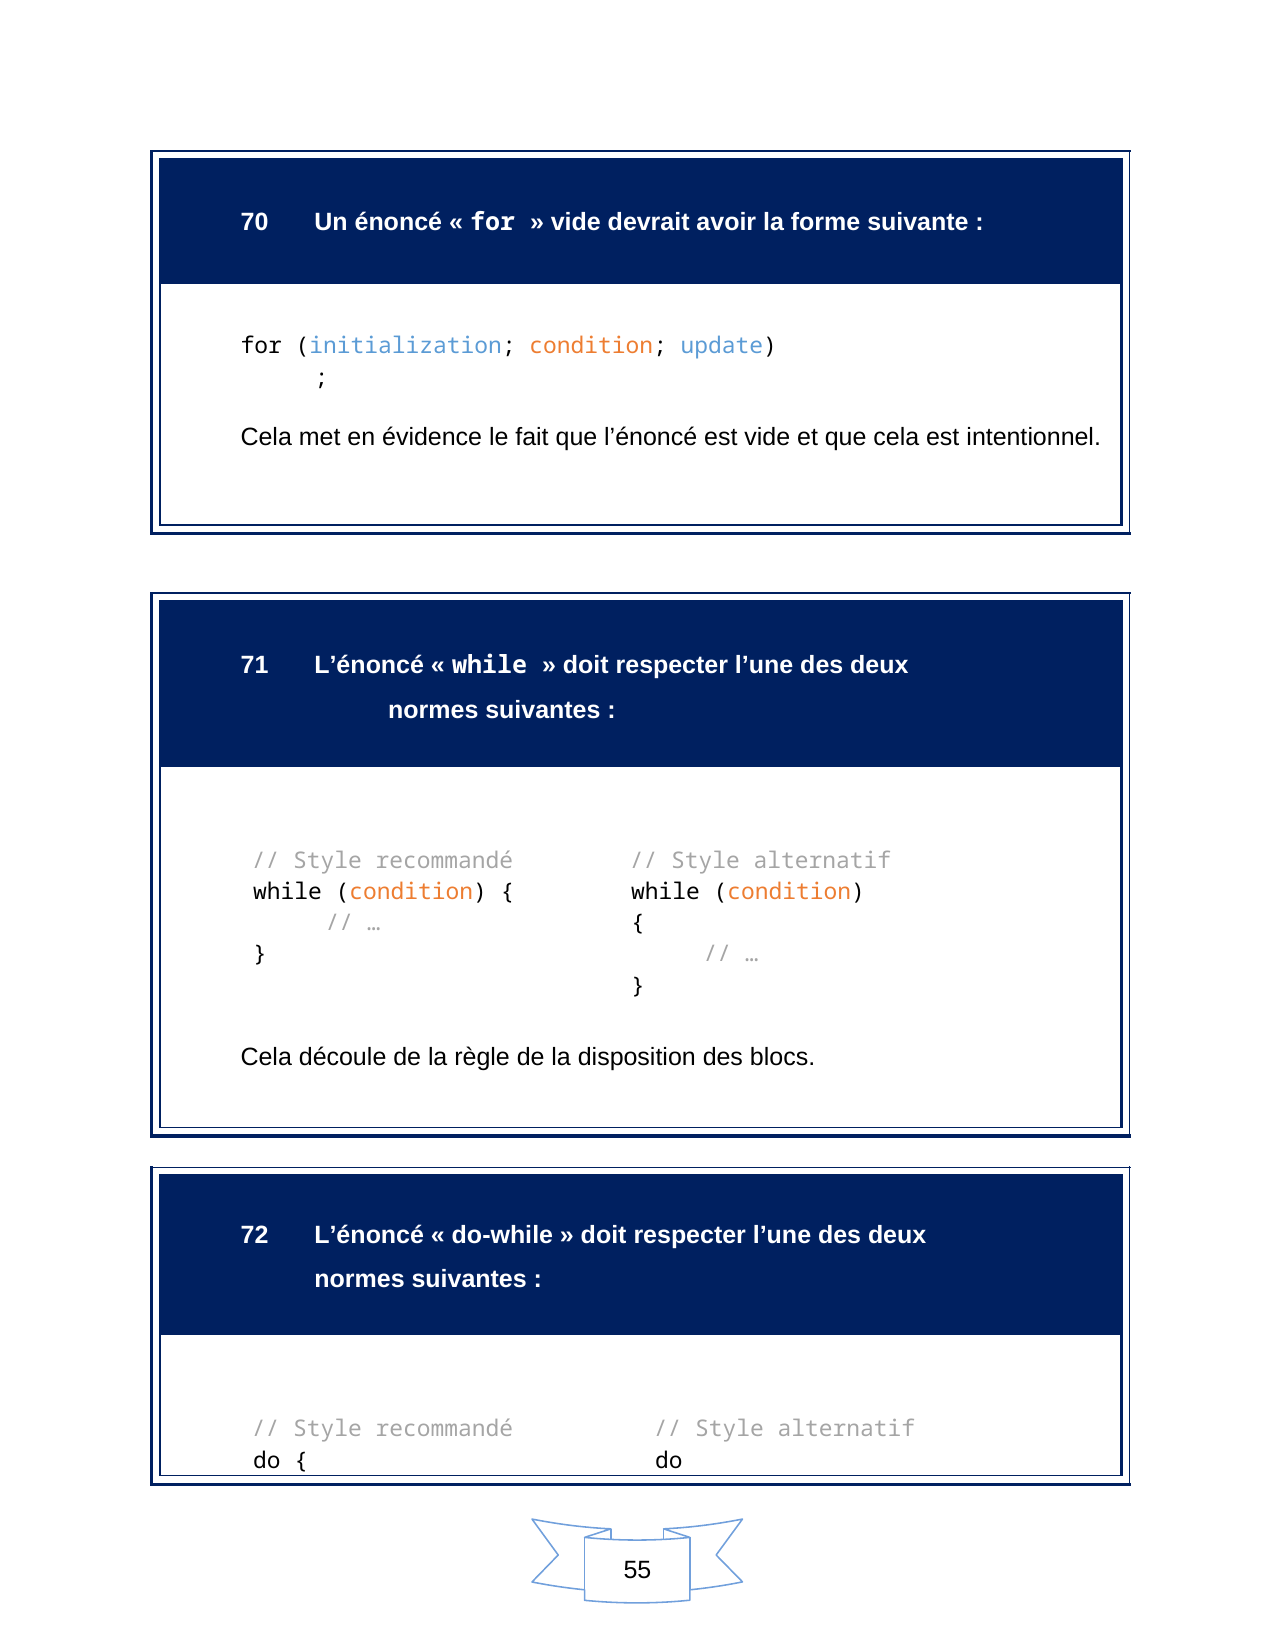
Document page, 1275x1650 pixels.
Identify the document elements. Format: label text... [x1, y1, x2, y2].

table_header // Style alternatif while (condition) { // … } [545, 844, 952, 1012]
table_header 72 L’énoncé « do-while » doit respecter l’une des deux normes suivantes : [155, 1168, 1125, 1475]
table_header 71 L’énoncé « while » doit respecter l’une des deux normes suivantes : Cela découle de la règle de la disposition des blocs. [155, 594, 1125, 1127]
table_header // Style recommandé while (condition) { // … } [167, 844, 544, 1012]
table_header 70 Un énoncé « for » vide devrait avoir la forme suivante : for (initialization; condition; update) ; Cela met en évidence le fait que l’énoncé est vide et que cela est intentionnel. [155, 152, 1125, 524]
table_header // Style recommandé do { [167, 1412, 568, 1475]
table_header // Style alternatif do [569, 1412, 952, 1475]
